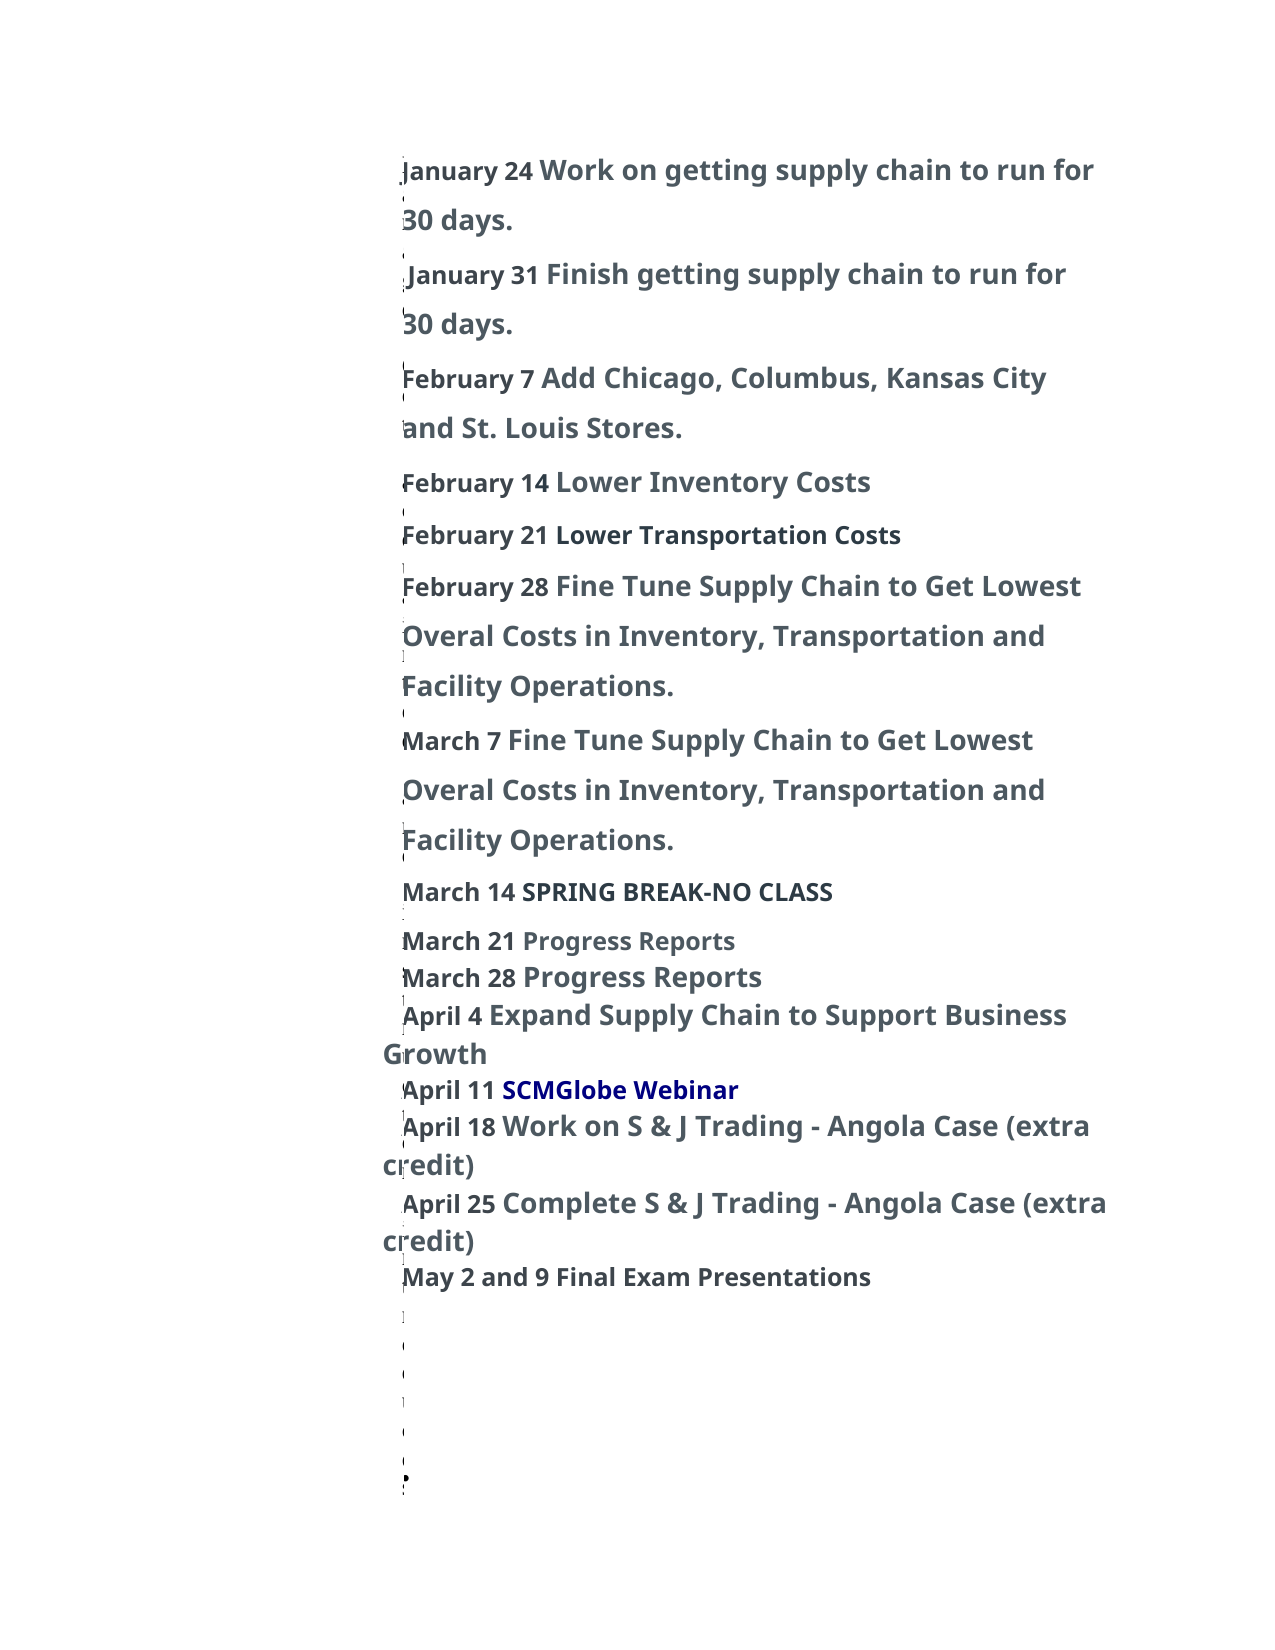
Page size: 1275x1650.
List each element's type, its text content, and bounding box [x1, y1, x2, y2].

table_cell COURSE CALENDAR: January 17 Get acquainted and instructor introduces simulations as a way to explore supply chain operations Purchase simulation, watch videos and read tutorials in the "Getting Started" section of SCM Globe online User Guide. Read the FAQs section.-4 January 24 Work on getting supply chain to run for 30 days. January 31 Finish getting supply chain to run for 30 days. February 7 Add Chicago, Columbus, Kansas City and St. Louis Stores. February 14 Lower Inventory Costs February 21 Lower Transportation Costs February 28 Fine Tune Supply Chain to Get Lowest Overal Costs in Inventory, Transportation and Facility Operations. March 7 Fine Tune Supply Chain to Get Lowest Overal Costs in Inventory, Transportation and Facility Operations. March 14 SPRING BREAK-NO CLASS March 21 Progress Reports March 28 Progress Reports April 4 Expand Supply Chain to Support Business Growth April 11 SCMGlobe Webinar April 18 Work on S & J Trading - Angola Case (extra credit) April 25 Complete S & J Trading - Angola Case (extra credit) May 2 and 9 Final Exam Presentations Students will report weekly in class on the progress of their simulation. The class will all complete the Cincinnati Seasoning Case. Also, students will receive extra credit for work on the S & J Trading – Angola case which is a more complex international supply chain. [371, 150, 402, 1500]
table_cell [176, 150, 371, 1500]
table_cell COURSE CALENDAR: January 17 Get acquainted and instructor introduces simulations as a way to explore supply chain operations Purchase simulation, watch videos and read tutorials in the "Getting Started" section of SCM Globe online User Guide. Read the FAQs section.-4 January 24 Work on getting supply chain to run for 30 days. January 31 Finish getting supply chain to run for 30 days. February 7 Add Chicago, Columbus, Kansas City and St. Louis Stores. February 14 Lower Inventory Costs February 21 Lower Transportation Costs February 28 Fine Tune Supply Chain to Get Lowest Overal Costs in Inventory, Transportation and Facility Operations. March 7 Fine Tune Supply Chain to Get Lowest Overal Costs in Inventory, Transportation and Facility Operations. March 14 SPRING BREAK-NO CLASS March 21 Progress Reports March 28 Progress Reports April 4 Expand Supply Chain to Support Business Growth April 11 SCMGlobe Webinar April 18 Work on S & J Trading - Angola Case (extra credit) April 25 Complete S & J Trading - Angola Case (extra credit) May 2 and 9 Final Exam Presentations Students will report weekly in class on the progress of their simulation. The class will all complete the Cincinnati Seasoning Case. Also, students will receive extra credit for work on the S & J Trading – Angola case which is a more complex international supply chain. [404, 150, 1151, 1500]
